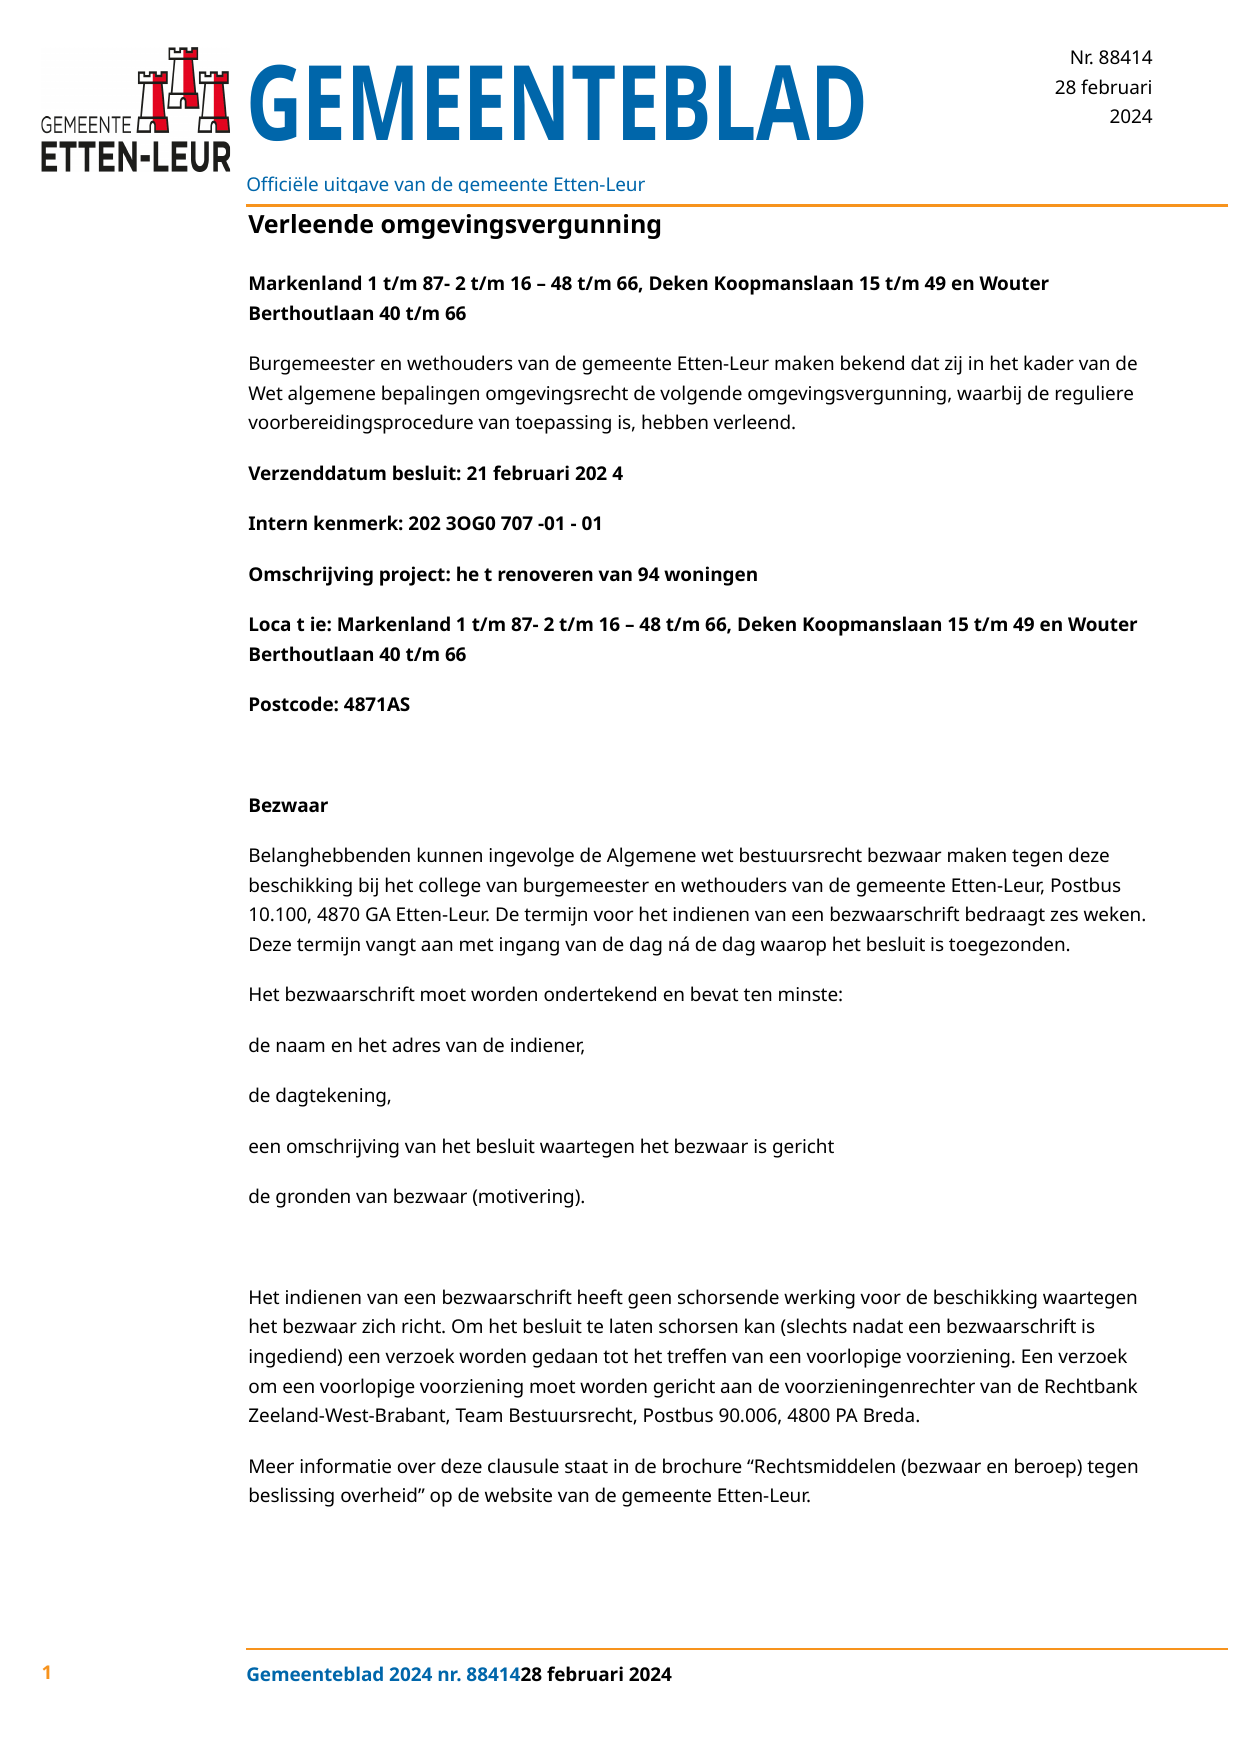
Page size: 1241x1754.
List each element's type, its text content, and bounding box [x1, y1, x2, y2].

text de gronden van bezwaar (motivering). [248, 1183, 1152, 1209]
picture [41, 47, 231, 172]
text Verleende omgevingsvergunning [248, 207, 1152, 241]
text Bezwaar [248, 792, 1152, 818]
text Meer informatie over deze clausule staat in de brochure “Rechtsmiddelen (bezwaar en beroep) tegen beslissing overheid” op de website van de gemeente Etten-Leur. [248, 1453, 1152, 1508]
text Het indienen van een bezwaarschrift heeft geen schorsende werking voor de beschikking waartegen het bezwaar zich richt. Om het besluit te laten schorsen kan (slechts nadat een bezwaarschrift is ingediend) een verzoek worden gedaan tot het treffen van een voorlopige voorziening. Een verzoek om een voorlopige voorziening moet worden gericht aan de voorzieningenrechter van de Rechtbank Zeeland-West-Brabant, Team Bestuursrecht, Postbus 90.006, 4800 PA Breda. [248, 1284, 1152, 1428]
text de naam en het adres van de indiener, [248, 1032, 1152, 1058]
text Belanghebbenden kunnen ingevolge de Algemene wet bestuursrecht bezwaar maken tegen deze beschikking bij het college van burgemeester en wethouders van de gemeente Etten-Leur, Postbus 10.100, 4870 GA Etten-Leur. De termijn voor het indienen van een bezwaarschrift bedraagt zes weken. Deze termijn vangt aan met ingang van de dag ná de dag waarop het besluit is toegezonden. [248, 842, 1152, 957]
text Loca t ie: Markenland 1 t/m 87- 2 t/m 16 – 48 t/m 66, Deken Koopmanslaan 15 t/m 49 en Wouter Berthoutlaan 40 t/m 66 [248, 611, 1152, 666]
text een omschrijving van het besluit waartegen het bezwaar is gericht [248, 1133, 1152, 1158]
text Burgemeester en wethouders van de gemeente Etten-Leur maken bekend dat zij in het kader van de Wet algemene bepalingen omgevingsrecht de volgende omgevingsvergunning, waarbij de reguliere voorbereidingsprocedure van toepassing is, hebben verleend. [248, 350, 1152, 435]
text Postcode: 4871AS [248, 691, 1152, 717]
text de dagtekening, [248, 1082, 1152, 1108]
text Omschrijving project: he t renoveren van 94 woningen [248, 561, 1152, 586]
text Verzenddatum besluit: 21 februari 202 4 [248, 460, 1152, 486]
text Intern kenmerk: 202 3OG0 707 -01 - 01 [248, 510, 1152, 536]
text Het bezwaarschrift moet worden ondertekend en bevat ten minste: [248, 982, 1152, 1007]
text Markenland 1 t/m 87- 2 t/m 16 – 48 t/m 66, Deken Koopmanslaan 15 t/m 49 en Wouter Berthoutlaan 40 t/m 66 [248, 270, 1152, 326]
